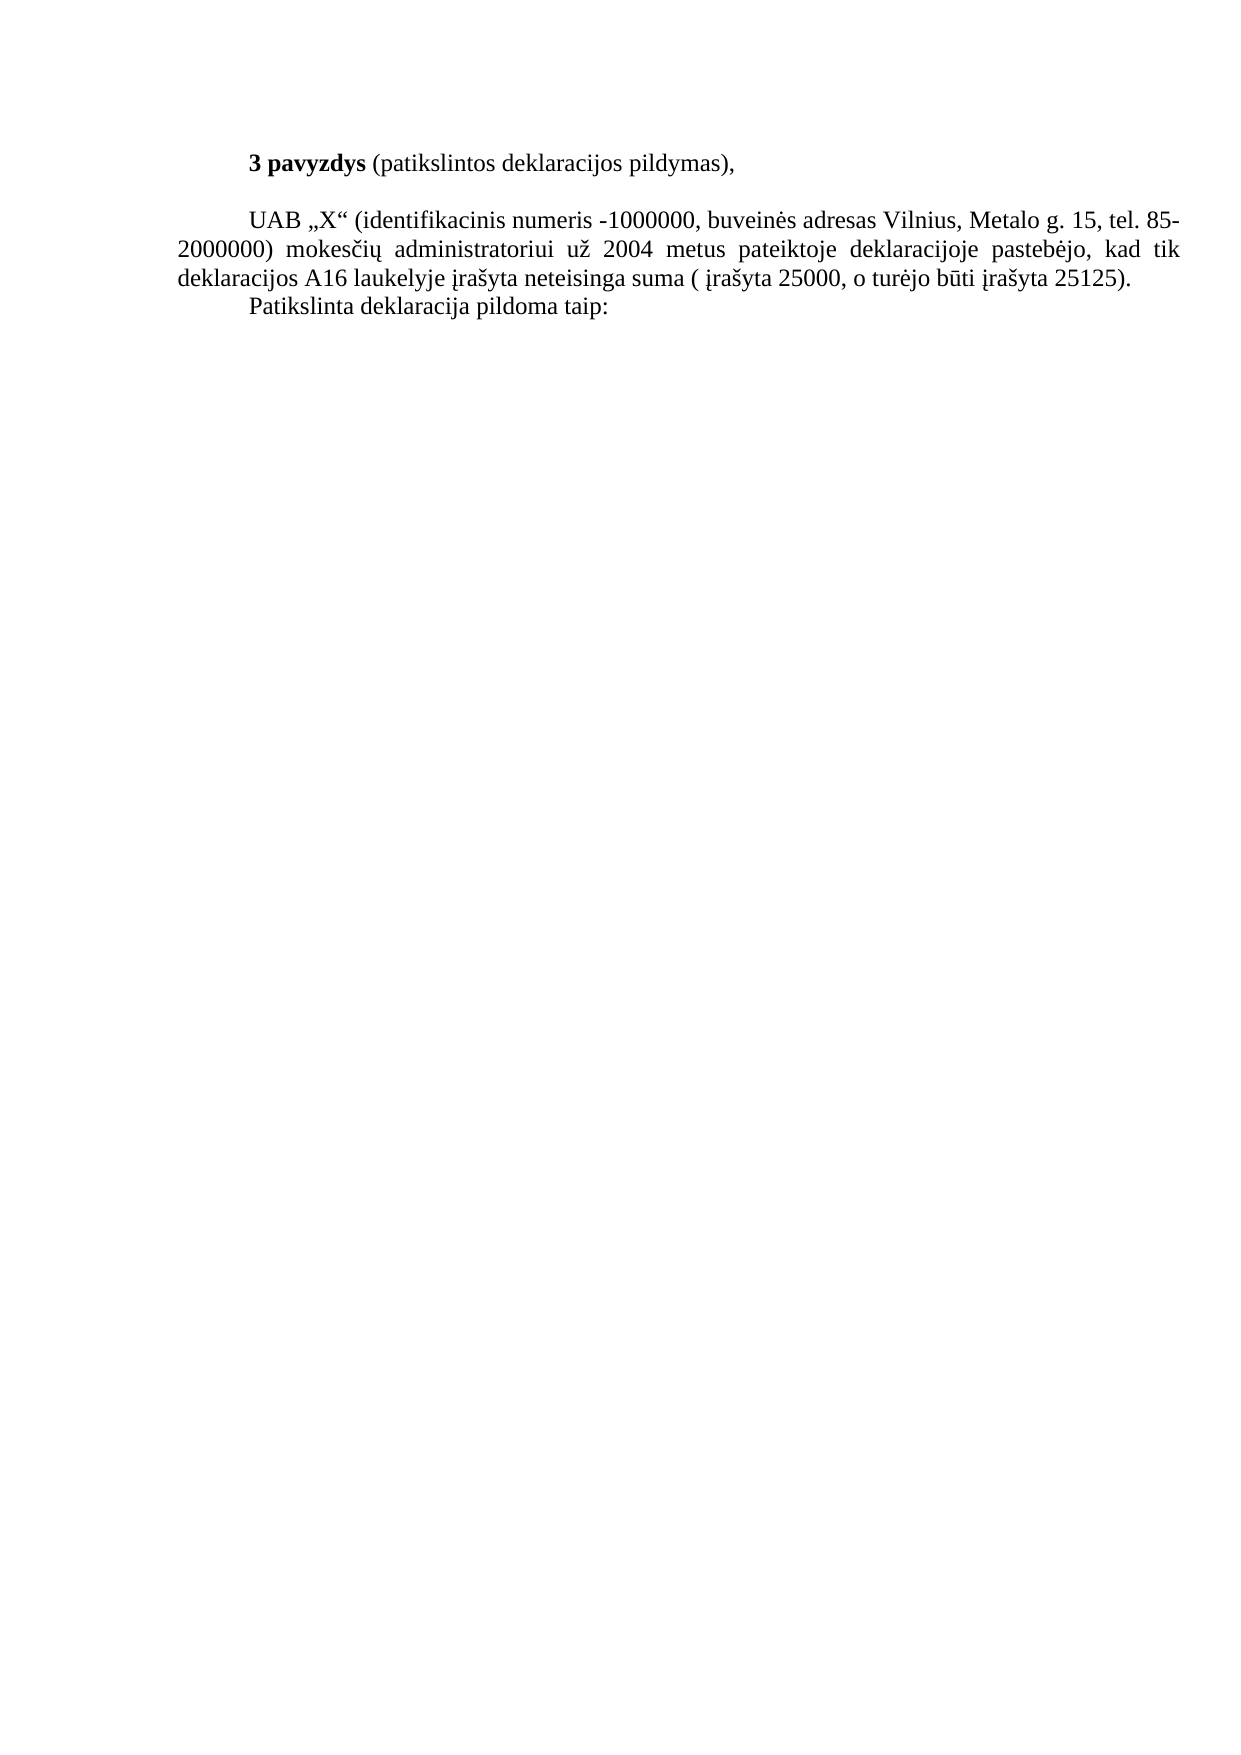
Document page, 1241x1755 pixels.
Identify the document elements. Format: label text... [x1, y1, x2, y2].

text UAB „X“ (identifikacinis numeris -1000000, buveinės adresas Vilnius, Metalo g. 15, tel. 85-2000000) mokesčių administratoriui už 2004 metus pateiktoje deklaracijoje pastebėjo, kad tik deklaracijos A16 laukelyje įrašyta neteisinga suma ( įrašyta 25000, o turėjo būti įrašyta 25125). [177, 205, 1181, 291]
text Patikslinta deklaracija pildoma taip: [177, 291, 1181, 320]
text 3 pavyzdys (patikslintos deklaracijos pildymas), [177, 148, 1181, 176]
